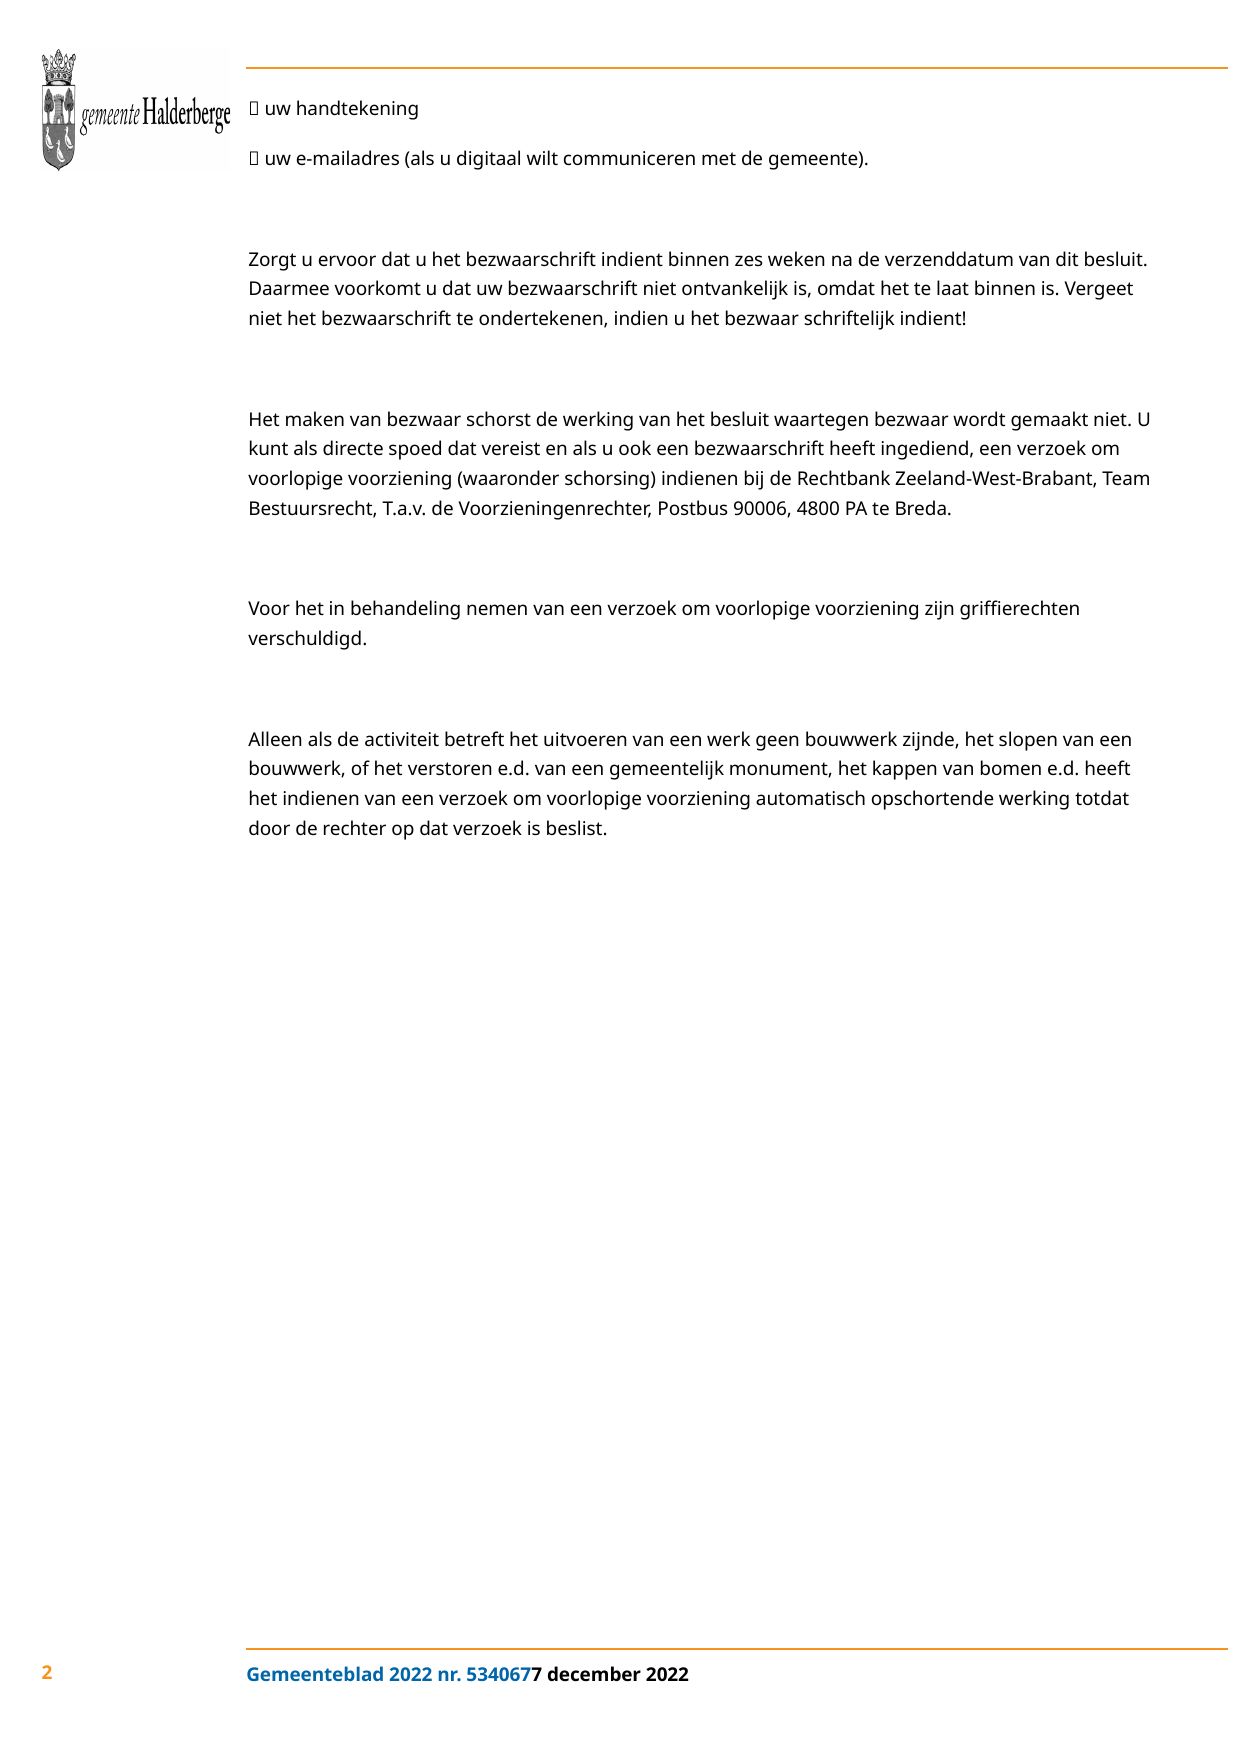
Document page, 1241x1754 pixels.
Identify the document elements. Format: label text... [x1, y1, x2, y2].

text  uw e-mailadres (als u digitaal wilt communiceren met de gemeente). [248, 145, 1152, 171]
text Het maken van bezwaar schorst de werking van het besluit waartegen bezwaar wordt gemaakt niet. U kunt als directe spoed dat vereist en als u ook een bezwaarschrift heeft ingediend, een verzoek om voorlopige voorziening (waaronder schorsing) indienen bij de Rechtbank Zeeland-West-Brabant, Team Bestuursrecht, T.a.v. de Voorzieningenrechter, Postbus 90006, 4800 PA te Breda. [248, 406, 1152, 521]
text Alleen als de activiteit betreft het uitvoeren van een werk geen bouwwerk zijnde, het slopen van een bouwwerk, of het verstoren e.d. van een gemeentelijk monument, het kappen van bomen e.d. heeft het indienen van een verzoek om voorlopige voorziening automatisch opschortende werking totdat door de rechter op dat verzoek is beslist. [248, 726, 1152, 841]
text Voor het in behandeling nemen van een verzoek om voorlopige voorziening zijn griffierechten verschuldigd. [248, 596, 1152, 651]
text  uw handtekening [248, 95, 1152, 121]
picture [41, 47, 231, 172]
text Zorgt u ervoor dat u het bezwaarschrift indient binnen zes weken na de verzenddatum van dit besluit. Daarmee voorkomt u dat uw bezwaarschrift niet ontvankelijk is, omdat het te laat binnen is. Vergeet niet het bezwaarschrift te ondertekenen, indien u het bezwaar schriftelijk indient! [248, 246, 1152, 331]
